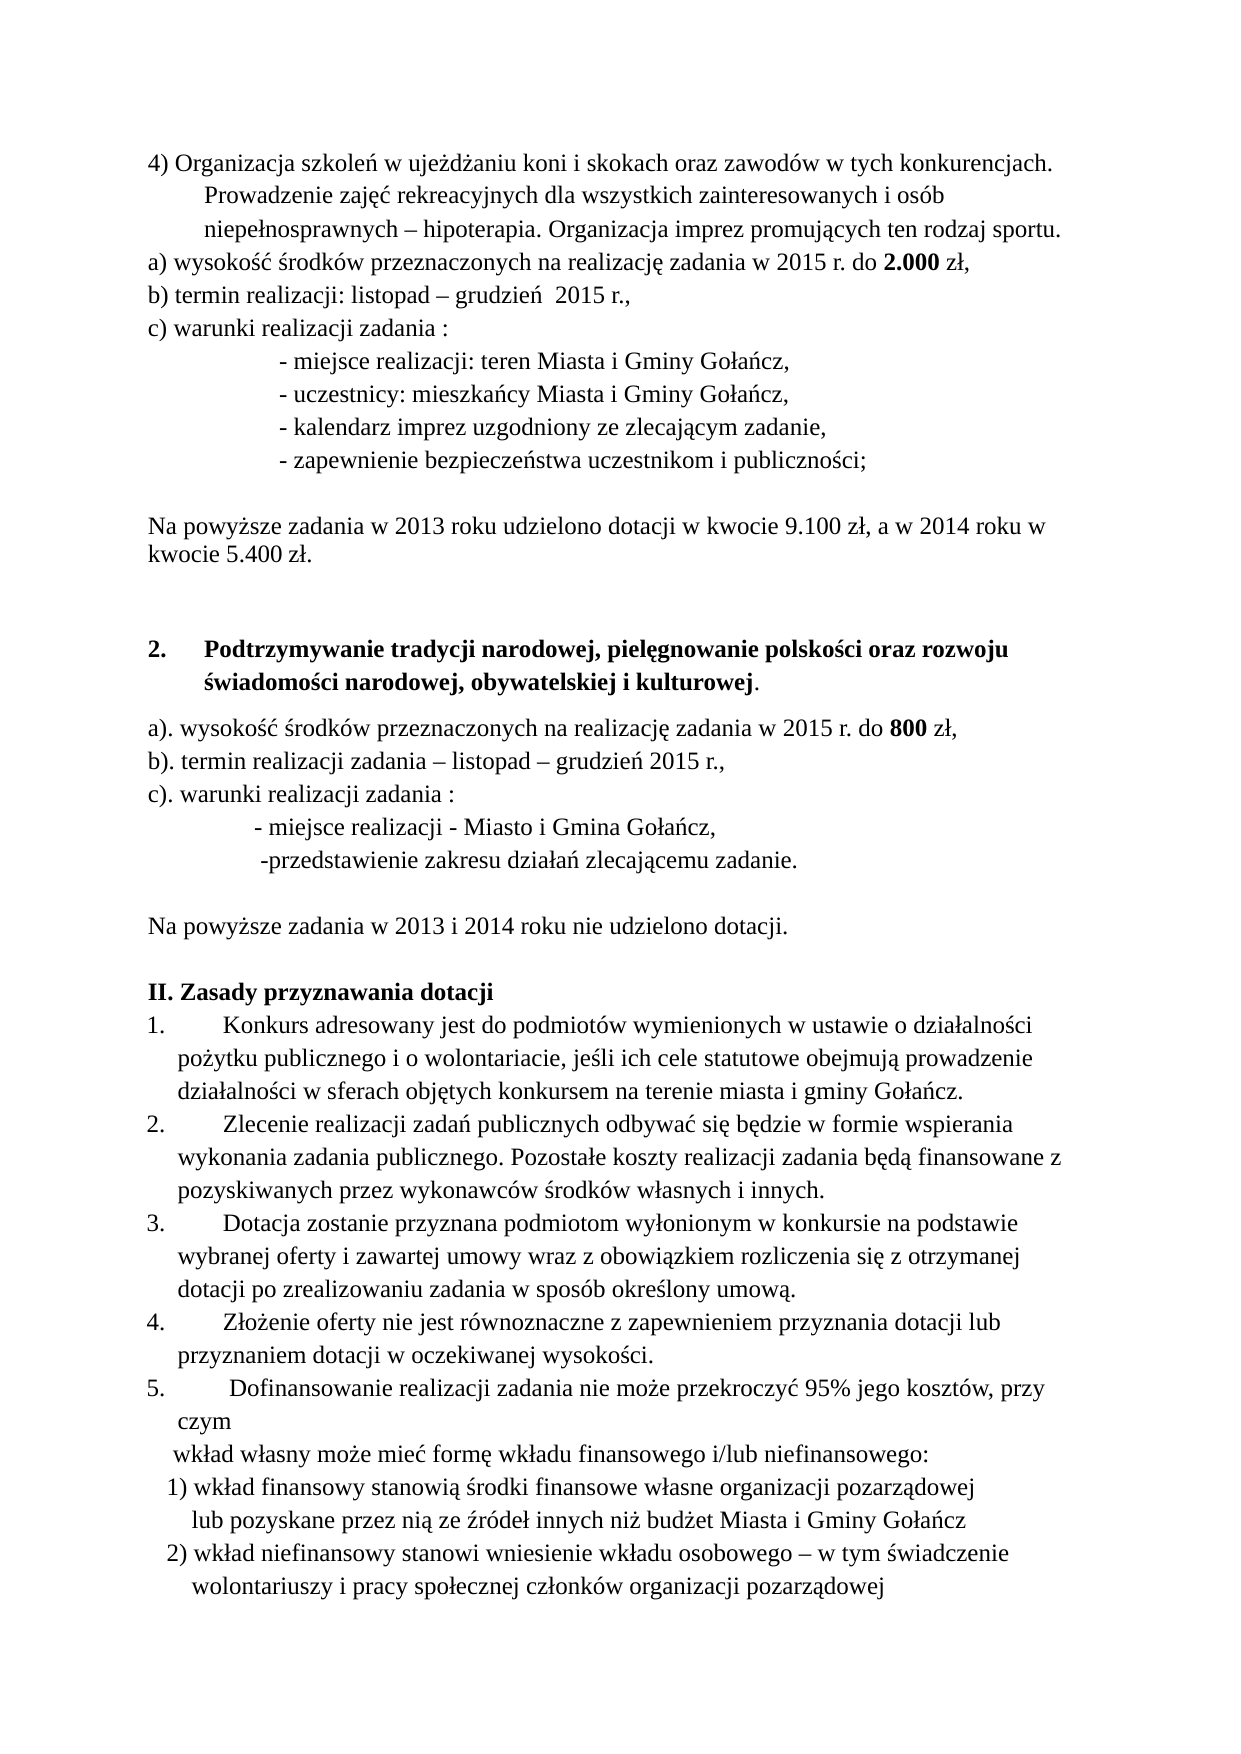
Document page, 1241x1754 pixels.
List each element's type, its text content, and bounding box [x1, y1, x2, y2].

text Na powyższe zadania w 2013 i 2014 roku nie udzielono dotacji. [148, 911, 1093, 940]
text - uczestnicy: mieszkańcy Miasta i Gminy Gołańcz, [148, 379, 1093, 407]
list Dotacja zostanie przyznana podmiotom wyłonionym w konkursie na podstawie wybranej oferty i zawartej umowy wraz z obowiązkiem rozliczenia się z otrzymanej dotacji po zrealizowaniu zadania w sposób określony umową. [146, 1208, 1093, 1303]
text II. Zasady przyznawania dotacji [148, 977, 1093, 1006]
text c) warunki realizacji zadania : [148, 313, 1093, 341]
text lub pozyskane przez nią ze źródeł innych niż budżet Miasta i Gminy Gołańcz [148, 1505, 1093, 1534]
text 4) Organizacja szkoleń w ujeżdżaniu koni i skokach oraz zawodów w tych konkurencjach. Prowadzenie zajęć rekreacyjnych dla wszystkich zainteresowanych i osób niepełnosprawnych – hipoterapia. Organizacja imprez promujących ten rodzaj sportu. [148, 148, 1093, 242]
text a) wysokość środków przeznaczonych na realizację zadania w 2015 r. do 2.000 zł, [148, 247, 1093, 275]
list Dofinansowanie realizacji zadania nie może przekroczyć 95% jego kosztów, przy czym [146, 1373, 1093, 1435]
text -przedstawienie zakresu działań zlecającemu zadanie. [260, 845, 1093, 874]
text wkład własny może mieć formę wkładu finansowego i/lub niefinansowego: [148, 1439, 1093, 1468]
text b) termin realizacji: listopad – grudzień 2015 r., [148, 280, 1093, 308]
list Złożenie oferty nie jest równoznaczne z zapewnieniem przyznania dotacji lub przyznaniem dotacji w oczekiwanej wysokości. [146, 1307, 1093, 1369]
text - kalendarz imprez uzgodniony ze zlecającym zadanie, [148, 412, 1093, 441]
text wolontariuszy i pracy społecznej członków organizacji pozarządowej [148, 1571, 1093, 1600]
text c). warunki realizacji zadania : [148, 779, 1093, 808]
list Zlecenie realizacji zadań publicznych odbywać się będzie w formie wspierania wykonania zadania publicznego. Pozostałe koszty realizacji zadania będą finansowane z pozyskiwanych przez wykonawców środków własnych i innych. [146, 1109, 1093, 1204]
text 2) wkład niefinansowy stanowi wniesienie wkładu osobowego – w tym świadczenie [148, 1538, 1093, 1567]
text - zapewnienie bezpieczeństwa uczestnikom i publiczności; [148, 445, 1093, 473]
text 2. Podtrzymywanie tradycji narodowej, pielęgnowanie polskości oraz rozwoju świadomości narodowej, obywatelskiej i kulturowej. [148, 634, 1093, 696]
text Na powyższe zadania w 2013 roku udzielono dotacji w kwocie 9.100 zł, a w 2014 roku w kwocie 5.400 zł. [148, 511, 1093, 568]
text - miejsce realizacji - Miasto i Gmina Gołańcz, [148, 812, 1093, 841]
list Konkurs adresowany jest do podmiotów wymienionych w ustawie o działalności pożytku publicznego i o wolontariacie, jeśli ich cele statutowe obejmują prowadzenie działalności w sferach objętych konkursem na terenie miasta i gminy Gołańcz. [146, 1010, 1093, 1105]
text - miejsce realizacji: teren Miasta i Gminy Gołańcz, [148, 346, 1093, 374]
text a). wysokość środków przeznaczonych na realizację zadania w 2015 r. do 800 zł, [148, 713, 1093, 742]
text 1) wkład finansowy stanowią środki finansowe własne organizacji pozarządowej [148, 1472, 1093, 1501]
text b). termin realizacji zadania – listopad – grudzień 2015 r., [148, 746, 1093, 775]
